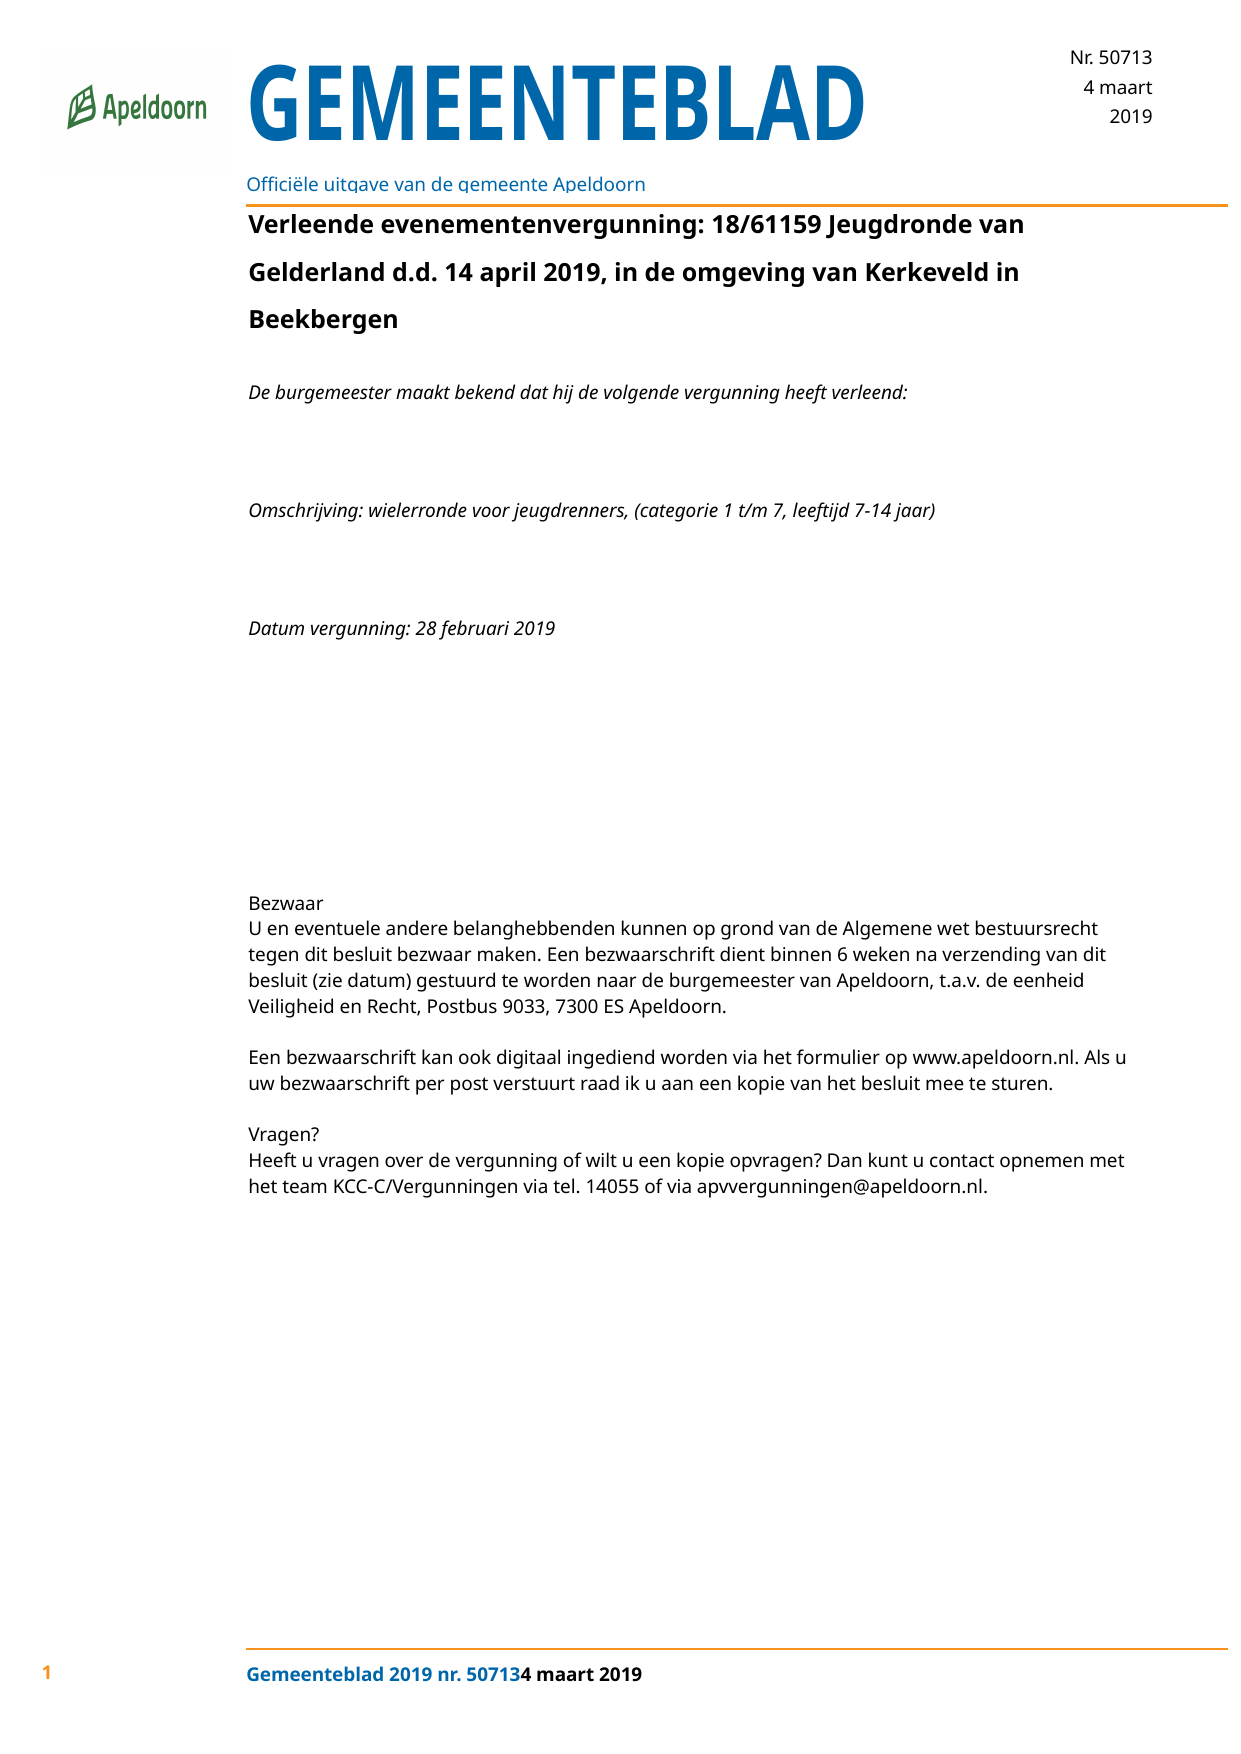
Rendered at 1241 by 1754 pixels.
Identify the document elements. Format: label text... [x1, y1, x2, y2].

text U en eventuele andere belanghebbenden kunnen op grond van de Algemene wet bestuursrecht tegen dit besluit bezwaar maken. Een bezwaarschrift dient binnen 6 weken na verzending van dit besluit (zie datum) gestuurd te worden naar de burgemeester van Apeldoorn, t.a.v. de eenheid Veiligheid en Recht, Postbus 9033, 7300 ES Apeldoorn. [248, 916, 1152, 1018]
text Omschrijving: wielerronde voor jeugdrenners, (categorie 1 t/m 7, leeftijd 7-14 jaar) [248, 497, 1152, 523]
text Een bezwaarschrift kan ook digitaal ingediend worden via het formulier op www.apeldoorn.nl. Als u uw bezwaarschrift per post verstuurt raad ik u aan een kopie van het besluit mee te sturen. [248, 1044, 1152, 1096]
text Vragen? [248, 1121, 1152, 1147]
text Heeft u vragen over de vergunning of wilt u een kopie opvragen? Dan kunt u contact opnemen met het team KCC-C/Vergunningen via tel. 14055 of via apvvergunningen@apeldoorn.nl. [248, 1147, 1152, 1199]
text De burgemeester maakt bekend dat hij de volgende vergunning heeft verleend: [248, 379, 1152, 405]
text Bezwaar [248, 890, 1152, 916]
text Verleende evenementenvergunning: 18/61159 Jeugdronde van Gelderland d.d. 14 april 2019, in de omgeving van Kerkeveld in Beekbergen [248, 207, 1152, 336]
text Datum vergunning: 28 februari 2019 [248, 615, 1152, 640]
picture [41, 47, 231, 172]
